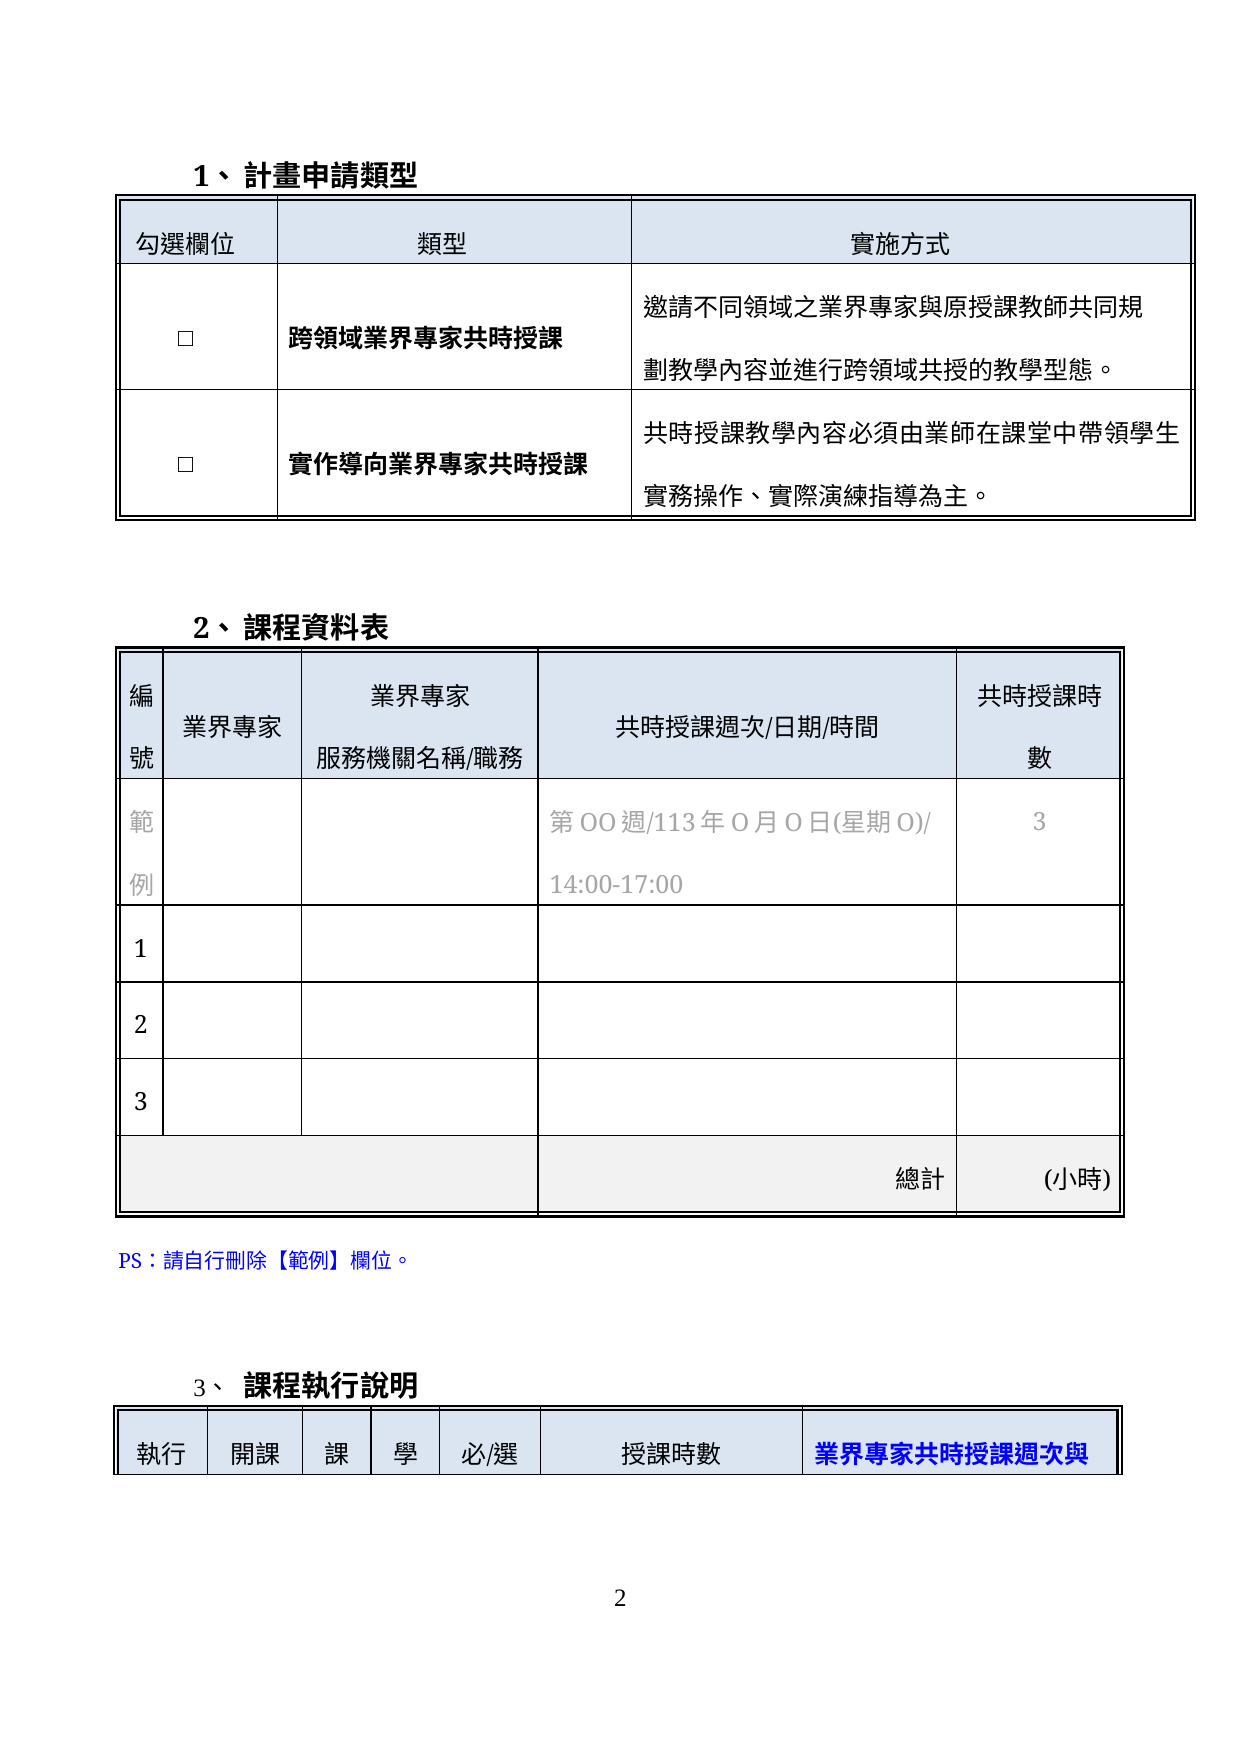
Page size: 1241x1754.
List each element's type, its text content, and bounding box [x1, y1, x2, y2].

table_cell 跨領域業界專家共時授課 [278, 264, 631, 389]
table_cell 總計 [539, 1136, 956, 1211]
table_cell [164, 1059, 301, 1134]
table_header 學 [372, 1411, 439, 1474]
list 課程資料表 [193, 584, 1097, 646]
table_cell [957, 983, 1119, 1058]
table_header 授課時數 [541, 1411, 802, 1474]
table_cell [302, 1059, 537, 1134]
table_header 執行 [119, 1411, 207, 1474]
table_cell [164, 779, 301, 904]
list 課程執行說明 [193, 1342, 1097, 1405]
table_cell [302, 779, 537, 904]
table_cell (小時) [957, 1136, 1119, 1211]
table_cell 2 [121, 983, 162, 1058]
list 計畫申請類型 [193, 132, 1097, 194]
table_cell 第OO週/113年O月O日(星期O)/14:00-17:00 [539, 779, 956, 904]
table_header 共時授課週次/日期/時間 [539, 653, 956, 778]
table_header 編號 [121, 653, 162, 778]
table_cell [957, 1059, 1119, 1134]
table_header 必/選 [440, 1411, 540, 1474]
table_cell 1 [121, 906, 162, 981]
table_cell 3 [121, 1059, 162, 1134]
table_cell 實作導向業界專家共時授課 [278, 390, 631, 515]
table_header 實施方式 [632, 196, 1193, 263]
table_cell [164, 906, 301, 981]
table_cell [539, 983, 956, 1058]
table_cell 範例 [121, 779, 162, 904]
table_cell [957, 906, 1119, 981]
table_header 課 [303, 1411, 370, 1474]
table_cell □ [121, 264, 277, 389]
table_cell [539, 906, 956, 981]
table_cell [164, 983, 301, 1058]
table_cell 邀請不同領域之業界專家與原授課教師共同規劃教學內容並進行跨領域共授的教學型態。 [632, 264, 1190, 389]
table_header 開課 [208, 1411, 302, 1474]
table_cell [539, 1059, 956, 1134]
table_header 類型 [278, 201, 631, 263]
table_cell □ [121, 390, 277, 515]
table_cell [302, 983, 537, 1058]
table_cell [121, 1136, 537, 1211]
text PS：請自行刪除【範例】欄位。 [118, 1218, 1122, 1280]
table_cell 3 [957, 779, 1119, 904]
table_header 業界專家 [164, 653, 301, 778]
table_header 業界專家共時授課週次與 [803, 1411, 1116, 1474]
table_cell [302, 906, 537, 981]
table_header 共時授課時數 [957, 653, 1119, 778]
table_header 勾選欄位 [118, 196, 277, 263]
table_header 業界專家 服務機關名稱/職務 [302, 653, 537, 778]
table_cell 共時授課教學內容必須由業師在課堂中帶領學生實務操作、實際演練指導為主。 [632, 390, 1190, 515]
